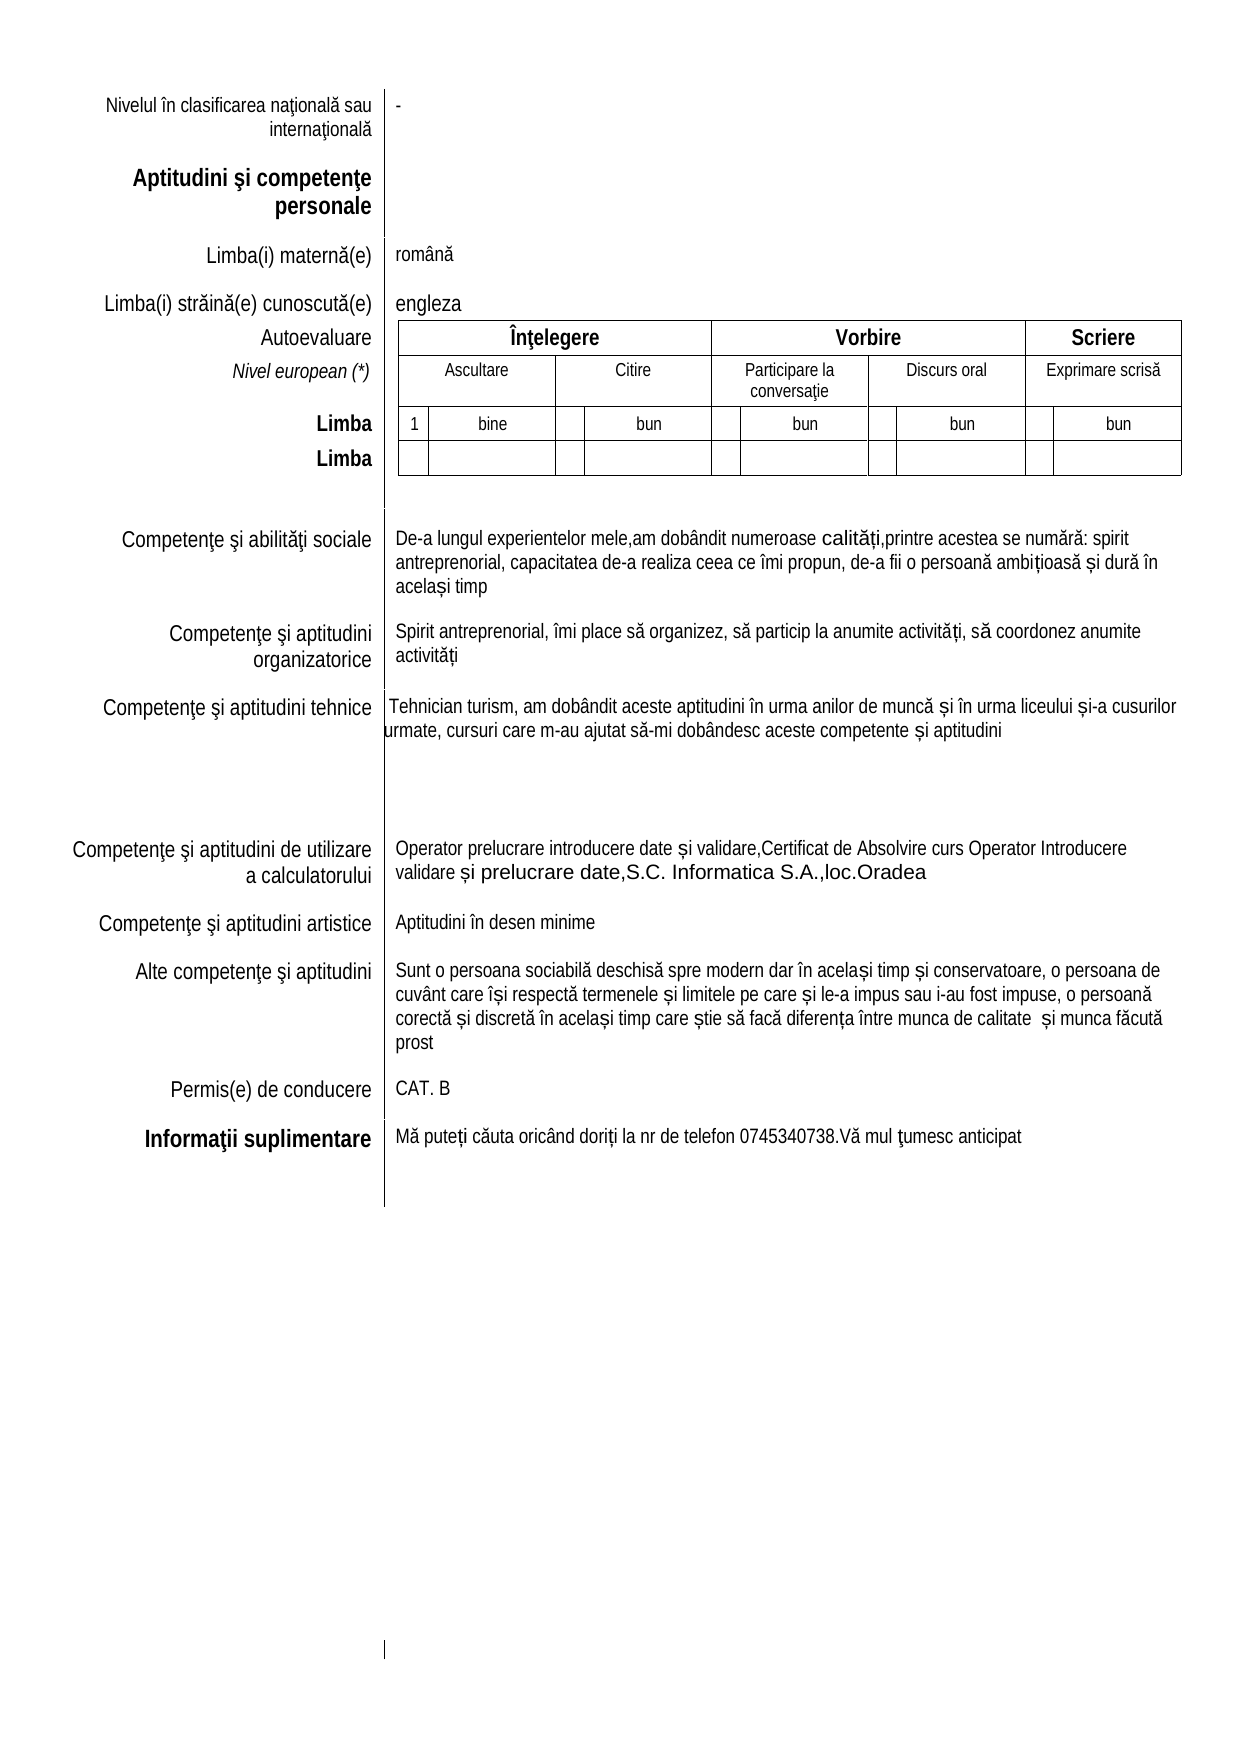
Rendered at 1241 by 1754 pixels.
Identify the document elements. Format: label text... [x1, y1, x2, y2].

table_cell [385, 145, 1181, 158]
table_cell Alte competenţe şi aptitudini [59, 954, 384, 1058]
table_cell [712, 407, 740, 440]
table_cell Limba [59, 406, 384, 441]
table_cell Limba(i) străină(e) cunoscută(e) [59, 285, 384, 320]
table_cell [1054, 441, 1181, 475]
table_cell [385, 158, 1181, 224]
table_cell [385, 893, 1181, 906]
table_cell Competenţe şi aptitudini tehnice [59, 690, 384, 819]
table_cell [585, 441, 711, 475]
table_cell [59, 224, 384, 237]
table_cell Vorbire [712, 321, 1025, 355]
table_cell [385, 1106, 1181, 1119]
table_cell [385, 272, 1181, 285]
table_cell Înţelegere [399, 321, 711, 355]
table_cell [385, 1170, 1181, 1207]
table_cell [385, 224, 1181, 237]
table_cell bine [429, 407, 555, 440]
table_cell bun [741, 407, 867, 440]
table_cell [869, 441, 896, 475]
table_cell bun [1054, 407, 1181, 440]
table_cell [385, 941, 1181, 954]
table_cell Autoevaluare [59, 320, 384, 355]
table_cell De-a lungul experientelor mele,am dobândit numeroase calități,printre acestea se numără: spirit antreprenorial, capacitatea de-a realiza ceea ce îmi propun, de-a fii o persoană ambițioasă și dură în același timp [385, 522, 1181, 602]
table_cell Tehnician turism, am dobândit aceste aptitudini în urma anilor de muncă și în urma liceului și-a cusurilor urmate, cursuri care m-au ajutat să-mi dobândesc aceste competente și aptitudini [385, 690, 1181, 819]
table_cell Limba(i) maternă(e) [59, 238, 384, 272]
table_cell [385, 676, 1181, 689]
table_cell [59, 819, 384, 832]
table_cell [59, 475, 384, 508]
table_cell bun [897, 407, 1025, 440]
table_cell Mă puteți căuta oricând doriți la nr de telefon 0745340738.Vă mul ţumesc anticipat [385, 1120, 1181, 1157]
table_cell [59, 1170, 384, 1207]
table_cell [385, 355, 398, 406]
table_cell [385, 509, 1181, 522]
table_cell [429, 441, 555, 475]
table_cell Citire [556, 356, 711, 406]
table_cell [385, 1058, 1181, 1072]
table_cell Ascultare [399, 356, 555, 406]
table_cell [59, 676, 384, 689]
table_cell [59, 893, 384, 906]
table_cell Discurs oral [869, 356, 1025, 406]
table_cell Permis(e) de conducere [59, 1072, 384, 1106]
table_cell [385, 602, 1181, 615]
table_cell [59, 602, 384, 615]
table_cell Spirit antreprenorial, îmi place să organizez, să particip la anumite activități, să coordonez anumite activități [385, 615, 1181, 676]
table_cell [59, 1157, 384, 1170]
table_cell [385, 320, 398, 355]
table_cell română [385, 238, 1181, 272]
table_cell [556, 407, 584, 440]
table_cell Operator prelucrare introducere date și validare,Certificat de Absolvire curs Operator Introducere validare și prelucrare date,S.C. Informatica S.A.,loc.Oradea [385, 832, 1181, 893]
table_cell bun [585, 407, 711, 440]
table_cell [385, 406, 398, 441]
table_cell Informaţii suplimentare [59, 1120, 384, 1157]
table_cell [897, 441, 1025, 475]
table_cell Sunt o persoana sociabilă deschisă spre modern dar în același timp și conservatoare, o persoana de cuvânt care își respectă termenele și limitele pe care și le-a impus sau i-au fost impuse, o persoană corectă și discretă în același timp care știe să facă diferența între munca de calitate și munca făcută prost [385, 954, 1181, 1058]
table_cell [59, 941, 384, 954]
table_cell [385, 819, 1181, 832]
table_cell Competenţe şi aptitudini organizatorice [59, 615, 384, 676]
table_cell Limba [59, 441, 384, 475]
table_cell Nivel european (*) [59, 355, 384, 406]
table_cell Competenţe şi aptitudini de utilizare a calculatorului [59, 832, 384, 893]
table_cell Nivelul în clasificarea naţională sau internaţională [59, 89, 384, 145]
table_cell [712, 441, 740, 475]
table_cell CAT. B [385, 1072, 1181, 1106]
table_cell Competenţe şi aptitudini artistice [59, 906, 384, 941]
table_cell Aptitudini şi competenţe personale [59, 158, 384, 224]
table_cell Scriere [1026, 321, 1181, 355]
table_cell [59, 1106, 384, 1119]
table_cell Participare la conversaţie [712, 356, 867, 406]
table_cell 1 [399, 407, 428, 440]
table_cell engleza [385, 285, 1181, 320]
table_cell [385, 441, 398, 475]
table_cell [399, 441, 428, 475]
table_cell - [385, 89, 1181, 145]
table_cell [59, 1058, 384, 1072]
table_cell [1026, 441, 1053, 475]
table_cell Competenţe şi abilităţi sociale [59, 522, 384, 602]
table_cell [385, 475, 1181, 508]
table_cell [869, 407, 896, 440]
table_cell [59, 145, 384, 158]
table_cell [59, 509, 384, 522]
table_cell [556, 441, 584, 475]
table_cell [385, 1157, 1181, 1170]
table_cell Exprimare scrisă [1026, 356, 1181, 406]
table_cell [1026, 407, 1053, 440]
table_cell Aptitudini în desen minime [385, 906, 1181, 941]
table_cell [59, 272, 384, 285]
table_cell [741, 441, 867, 475]
